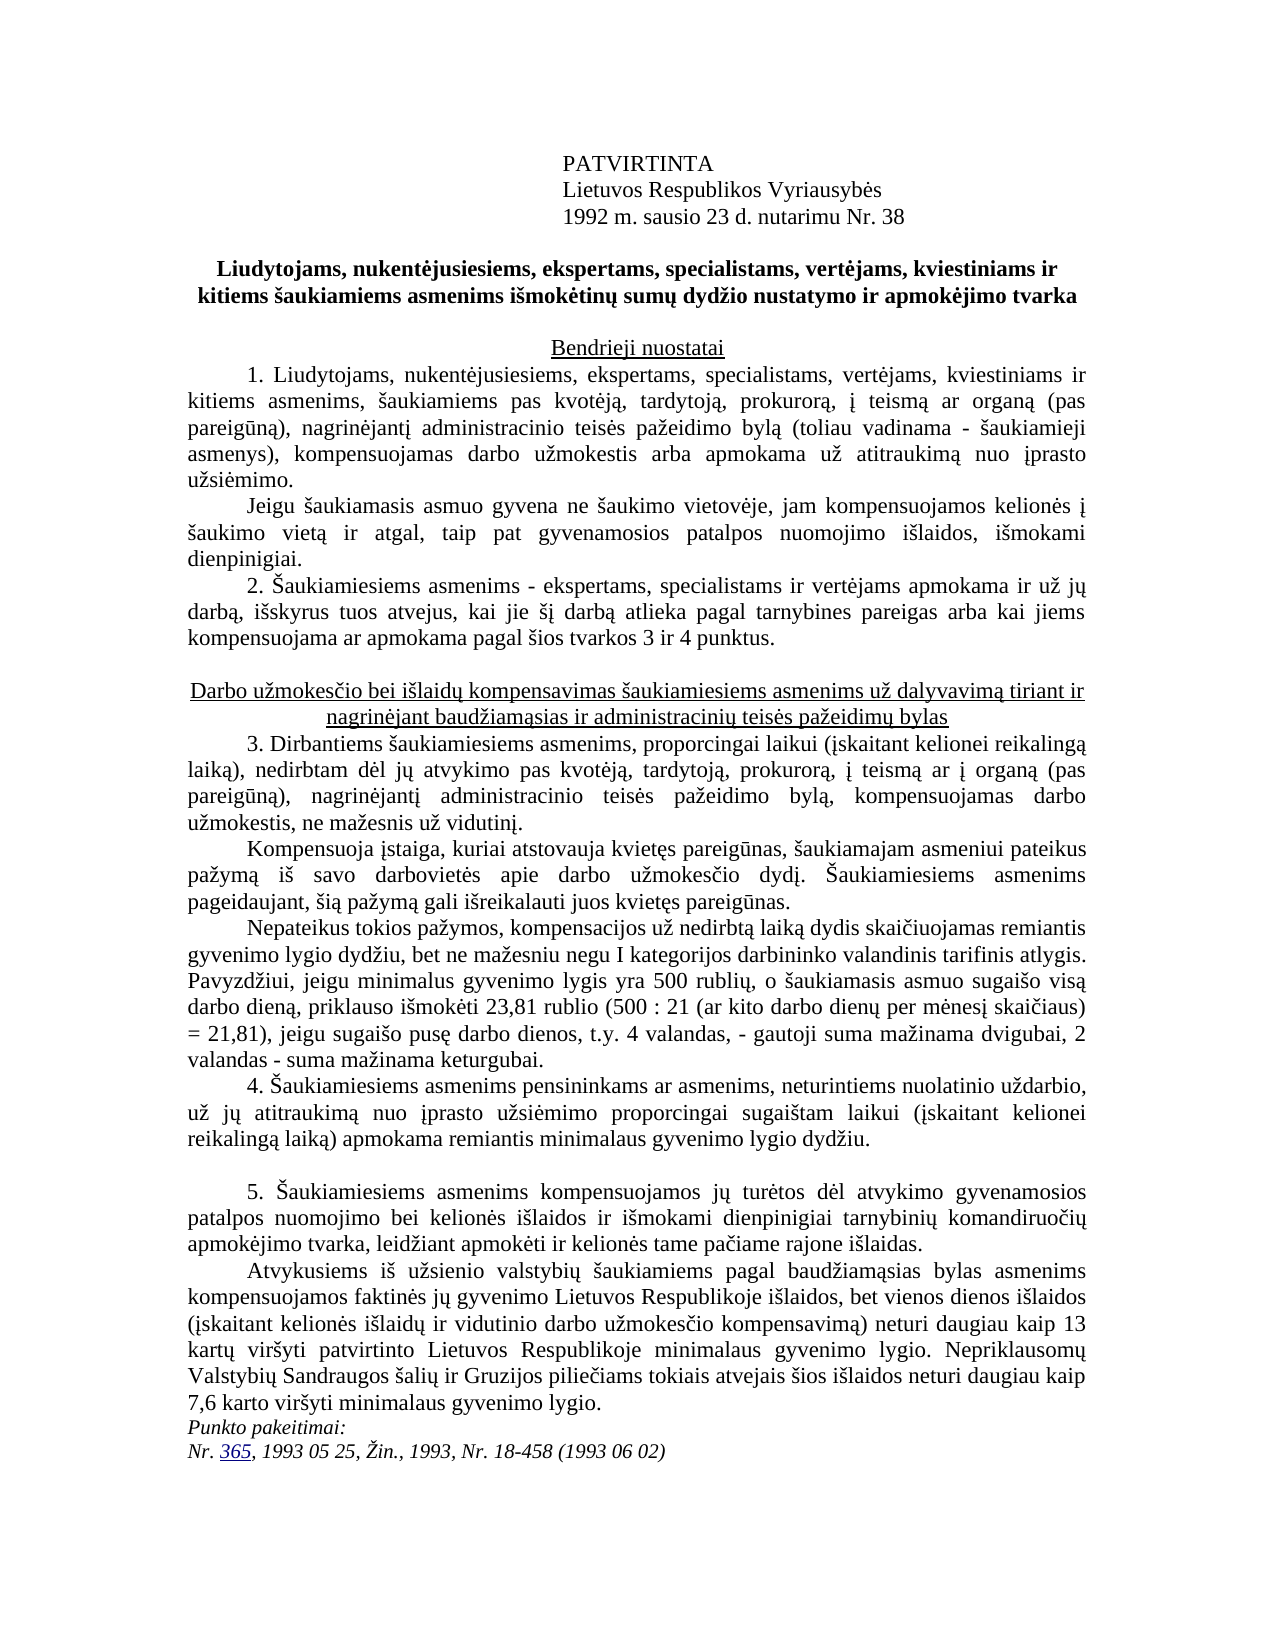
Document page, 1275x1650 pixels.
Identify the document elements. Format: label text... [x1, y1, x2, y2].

text Atvykusiems iš užsienio valstybių šaukiamiems pagal baudžiamąsias bylas asmenims kompensuojamos faktinės jų gyvenimo Lietuvos Respublikoje išlaidos, bet vienos dienos išlaidos (įskaitant kelionės išlaidų ir vidutinio darbo užmokesčio kompensavimą) neturi daugiau kaip 13 kartų viršyti patvirtinto Lietuvos Respublikoje minimalaus gyvenimo lygio. Nepriklausomų Valstybių Sandraugos šalių ir Gruzijos piliečiams tokiais atvejais šios išlaidos neturi daugiau kaip 7,6 karto viršyti minimalaus gyvenimo lygio. [187, 1257, 1087, 1415]
text 1992 m. sausio 23 d. nutarimu Nr. 38 [487, 203, 1087, 229]
text Kompensuoja įstaiga, kuriai atstovauja kvietęs pareigūnas, šaukiamajam asmeniui pateikus pažymą iš savo darbovietės apie darbo užmokesčio dydį. Šaukiamiesiems asmenims pageidaujant, šią pažymą gali išreikalauti juos kvietęs pareigūnas. [187, 835, 1087, 914]
text Liudytojams, nukentėjusiesiems, ekspertams, specialistams, vertėjams, kviestiniams ir kitiems šaukiamiems asmenims išmokėtinų sumų dydžio nustatymo ir apmokėjimo tvarka [187, 255, 1087, 308]
text 2. Šaukiamiesiems asmenims - ekspertams, specialistams ir vertėjams apmokama ir už jų darbą, išskyrus tuos atvejus, kai jie šį darbą atlieka pagal tarnybines pareigas arba kai jiems kompensuojama ar apmokama pagal šios tvarkos 3 ir 4 punktus. [187, 572, 1087, 651]
text 3. Dirbantiems šaukiamiesiems asmenims, proporcingai laikui (įskaitant kelionei reikalingą laiką), nedirbtam dėl jų atvykimo pas kvotėją, tardytoją, prokurorą, į teismą ar į organą (pas pareigūną), nagrinėjantį administracinio teisės pažeidimo bylą, kompensuojamas darbo užmokestis, ne mažesnis už vidutinį. [187, 730, 1087, 835]
text PATVIRTINTA [487, 150, 1087, 176]
text Jeigu šaukiamasis asmuo gyvena ne šaukimo vietovėje, jam kompensuojamos kelionės į šaukimo vietą ir atgal, taip pat gyvenamosios patalpos nuomojimo išlaidos, išmokami dienpinigiai. [187, 493, 1087, 572]
text Darbo užmokesčio bei išlaidų kompensavimas šaukiamiesiems asmenims už dalyvavimą tiriant ir nagrinėjant baudžiamąsias ir administracinių teisės pažeidimų bylas [187, 677, 1087, 730]
text 5. Šaukiamiesiems asmenims kompensuojamos jų turėtos dėl atvykimo gyvenamosios patalpos nuomojimo bei kelionės išlaidos ir išmokami dienpinigiai tarnybinių komandiruočių apmokėjimo tvarka, leidžiant apmokėti ir kelionės tame pačiame rajone išlaidas. [187, 1178, 1087, 1257]
text 1. Liudytojams, nukentėjusiesiems, ekspertams, specialistams, vertėjams, kviestiniams ir kitiems asmenims, šaukiamiems pas kvotėją, tardytoją, prokurorą, į teismą ar organą (pas pareigūną), nagrinėjantį administracinio teisės pažeidimo bylą (toliau vadinama - šaukiamieji asmenys), kompensuojamas darbo užmokestis arba apmokama už atitraukimą nuo įprasto užsiėmimo. [187, 361, 1087, 493]
text Punkto pakeitimai: [187, 1415, 1087, 1439]
text Nr. 365, 1993 05 25, Žin., 1993, Nr. 18-458 (1993 06 02) [187, 1439, 1087, 1463]
subtitle Bendrieji nuostatai [187, 334, 1087, 361]
text 4. Šaukiamiesiems asmenims pensininkams ar asmenims, neturintiems nuolatinio uždarbio, už jų atitraukimą nuo įprasto užsiėmimo proporcingai sugaištam laikui (įskaitant kelionei reikalingą laiką) apmokama remiantis minimalaus gyvenimo lygio dydžiu. [187, 1072, 1087, 1151]
text Lietuvos Respublikos Vyriausybės [487, 176, 1087, 203]
text Nepateikus tokios pažymos, kompensacijos už nedirbtą laiką dydis skaičiuojamas remiantis gyvenimo lygio dydžiu, bet ne mažesniu negu I kategorijos darbininko valandinis tarifinis atlygis. Pavyzdžiui, jeigu minimalus gyvenimo lygis yra 500 rublių, o šaukiamasis asmuo sugaišo visą darbo dieną, priklauso išmokėti 23,81 rublio (500 : 21 (ar kito darbo dienų per mėnesį skaičiaus) = 21,81), jeigu sugaišo pusę darbo dienos, t.y. 4 valandas, - gautoji suma mažinama dvigubai, 2 valandas - suma mažinama keturgubai. [187, 914, 1087, 1072]
